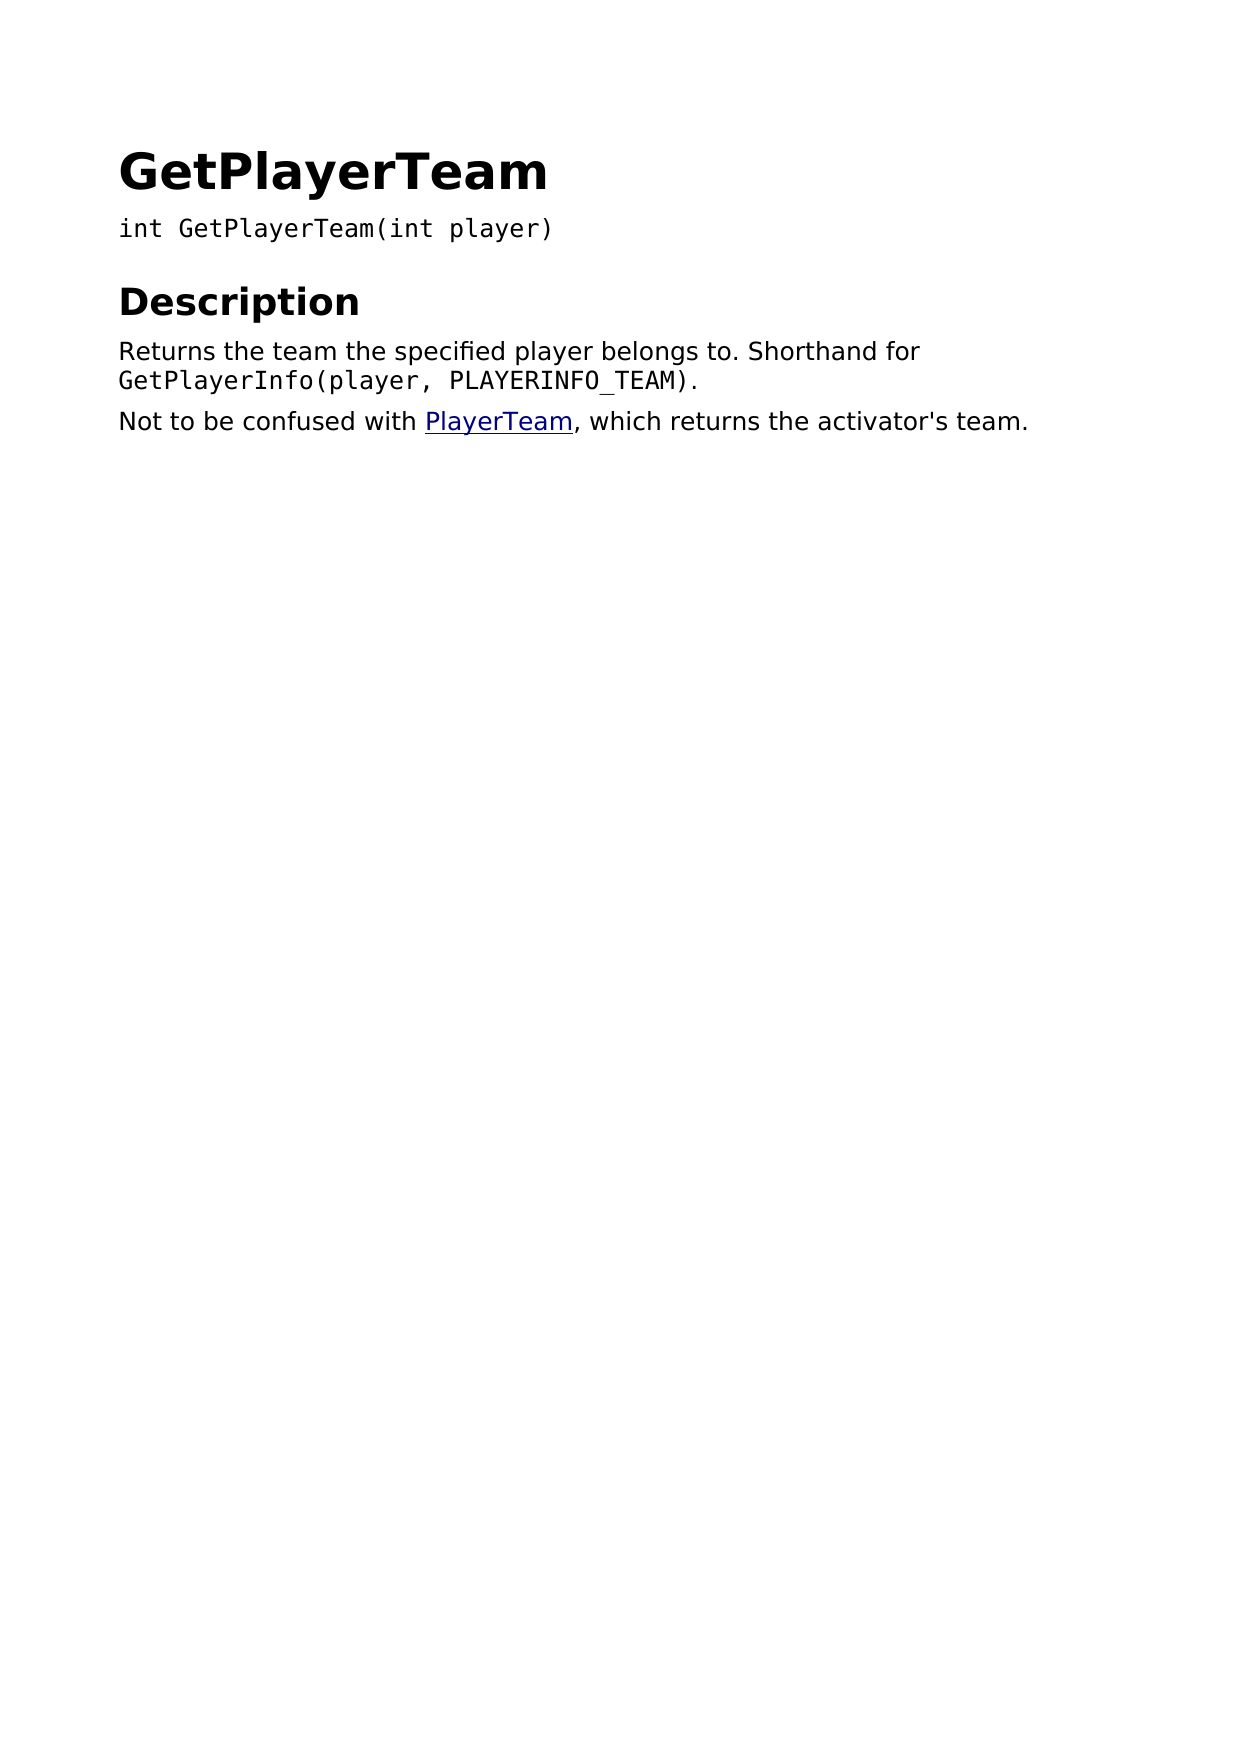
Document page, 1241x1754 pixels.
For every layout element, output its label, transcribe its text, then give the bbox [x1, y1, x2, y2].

text Returns the team the specified player belongs to. Shorthand for GetPlayerInfo(player, PLAYERINFO_TEAM). [118, 337, 1122, 395]
text Not to be confused with PlayerTeam, which returns the activator's team. [118, 407, 1122, 437]
subtitle GetPlayerTeam [118, 143, 1122, 201]
subtitle Description [118, 281, 1122, 324]
text int GetPlayerTeam(int player) [118, 214, 1122, 243]
